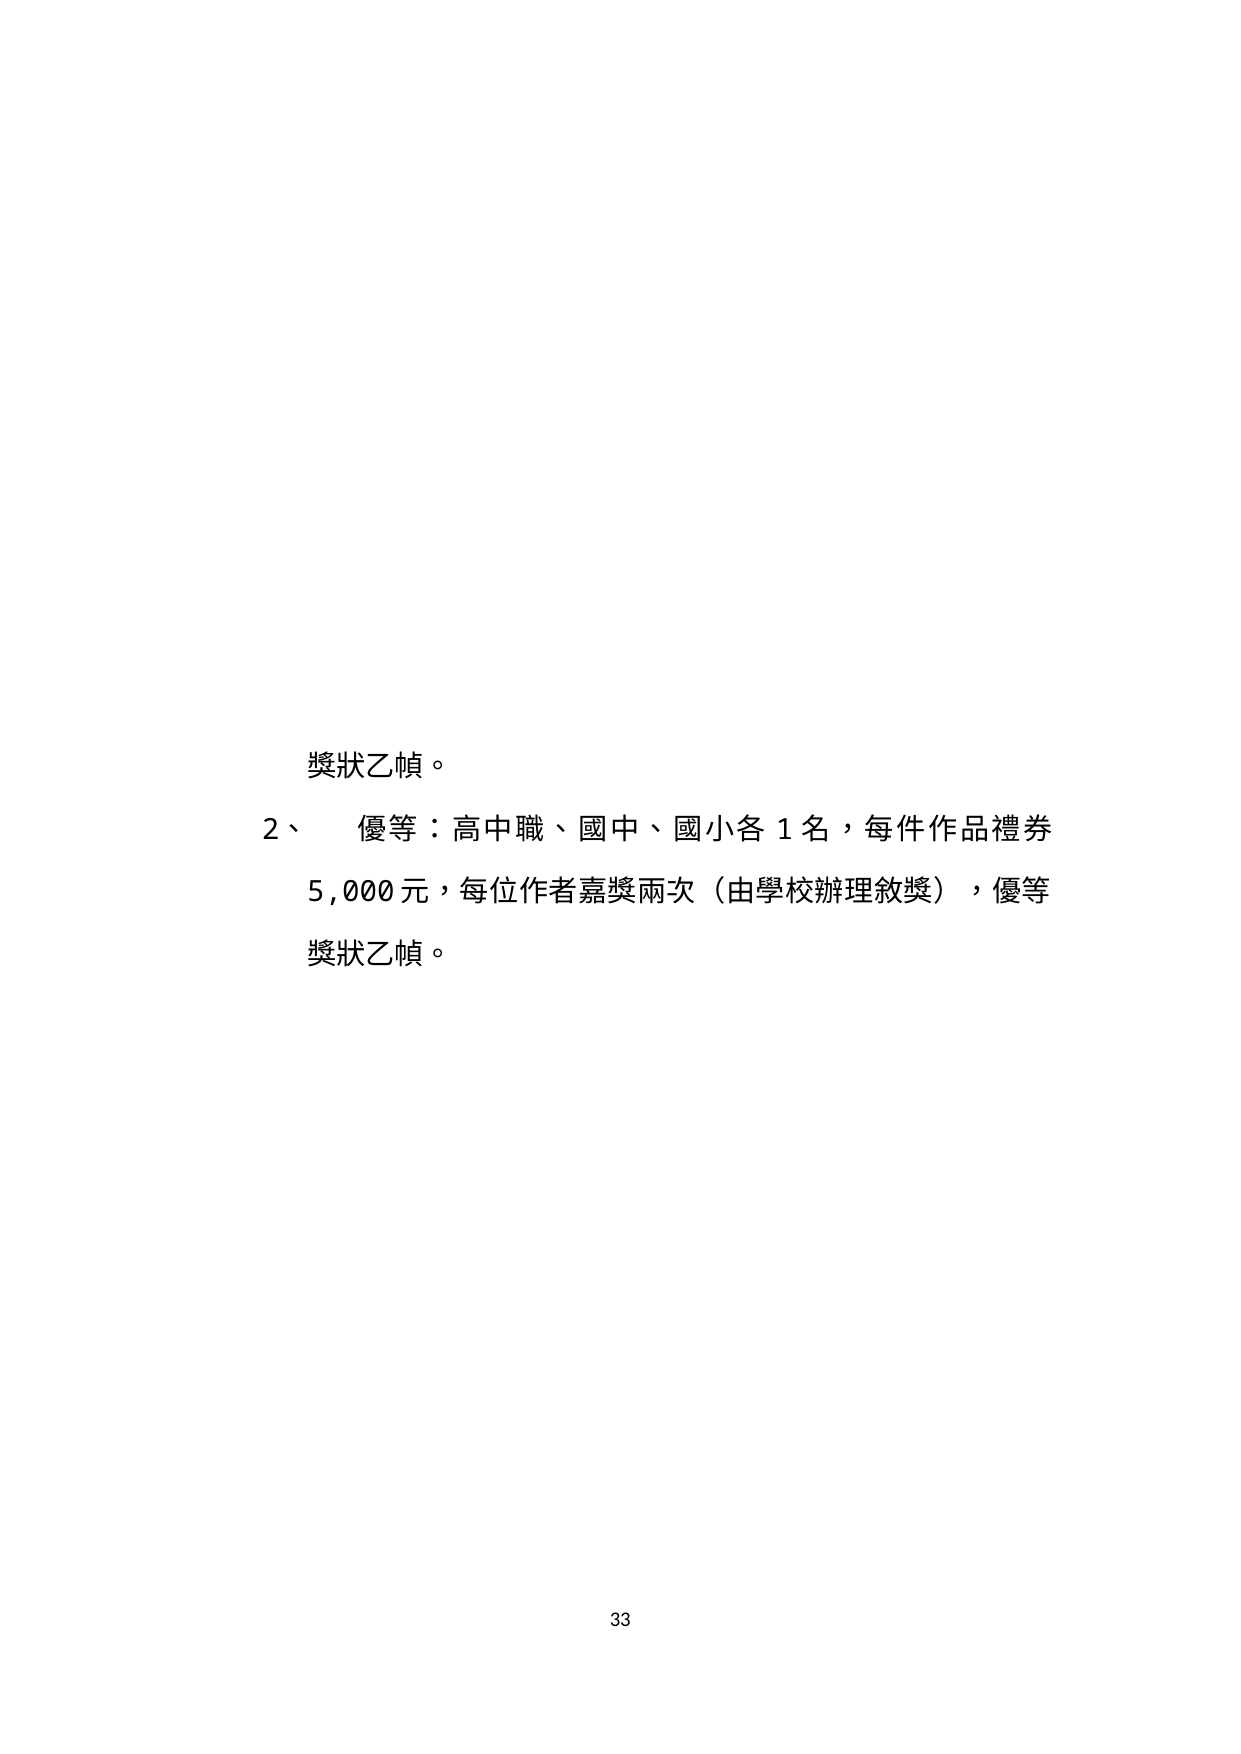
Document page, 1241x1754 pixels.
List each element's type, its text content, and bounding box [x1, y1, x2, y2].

list 獎狀乙幀。 [262, 722, 1053, 785]
list 優等：高中職、國中、國小各1名，每件作品禮券5,000元，每位作者嘉獎兩次（由學校辦理敘獎），優等獎狀乙幀。 [262, 785, 1053, 972]
